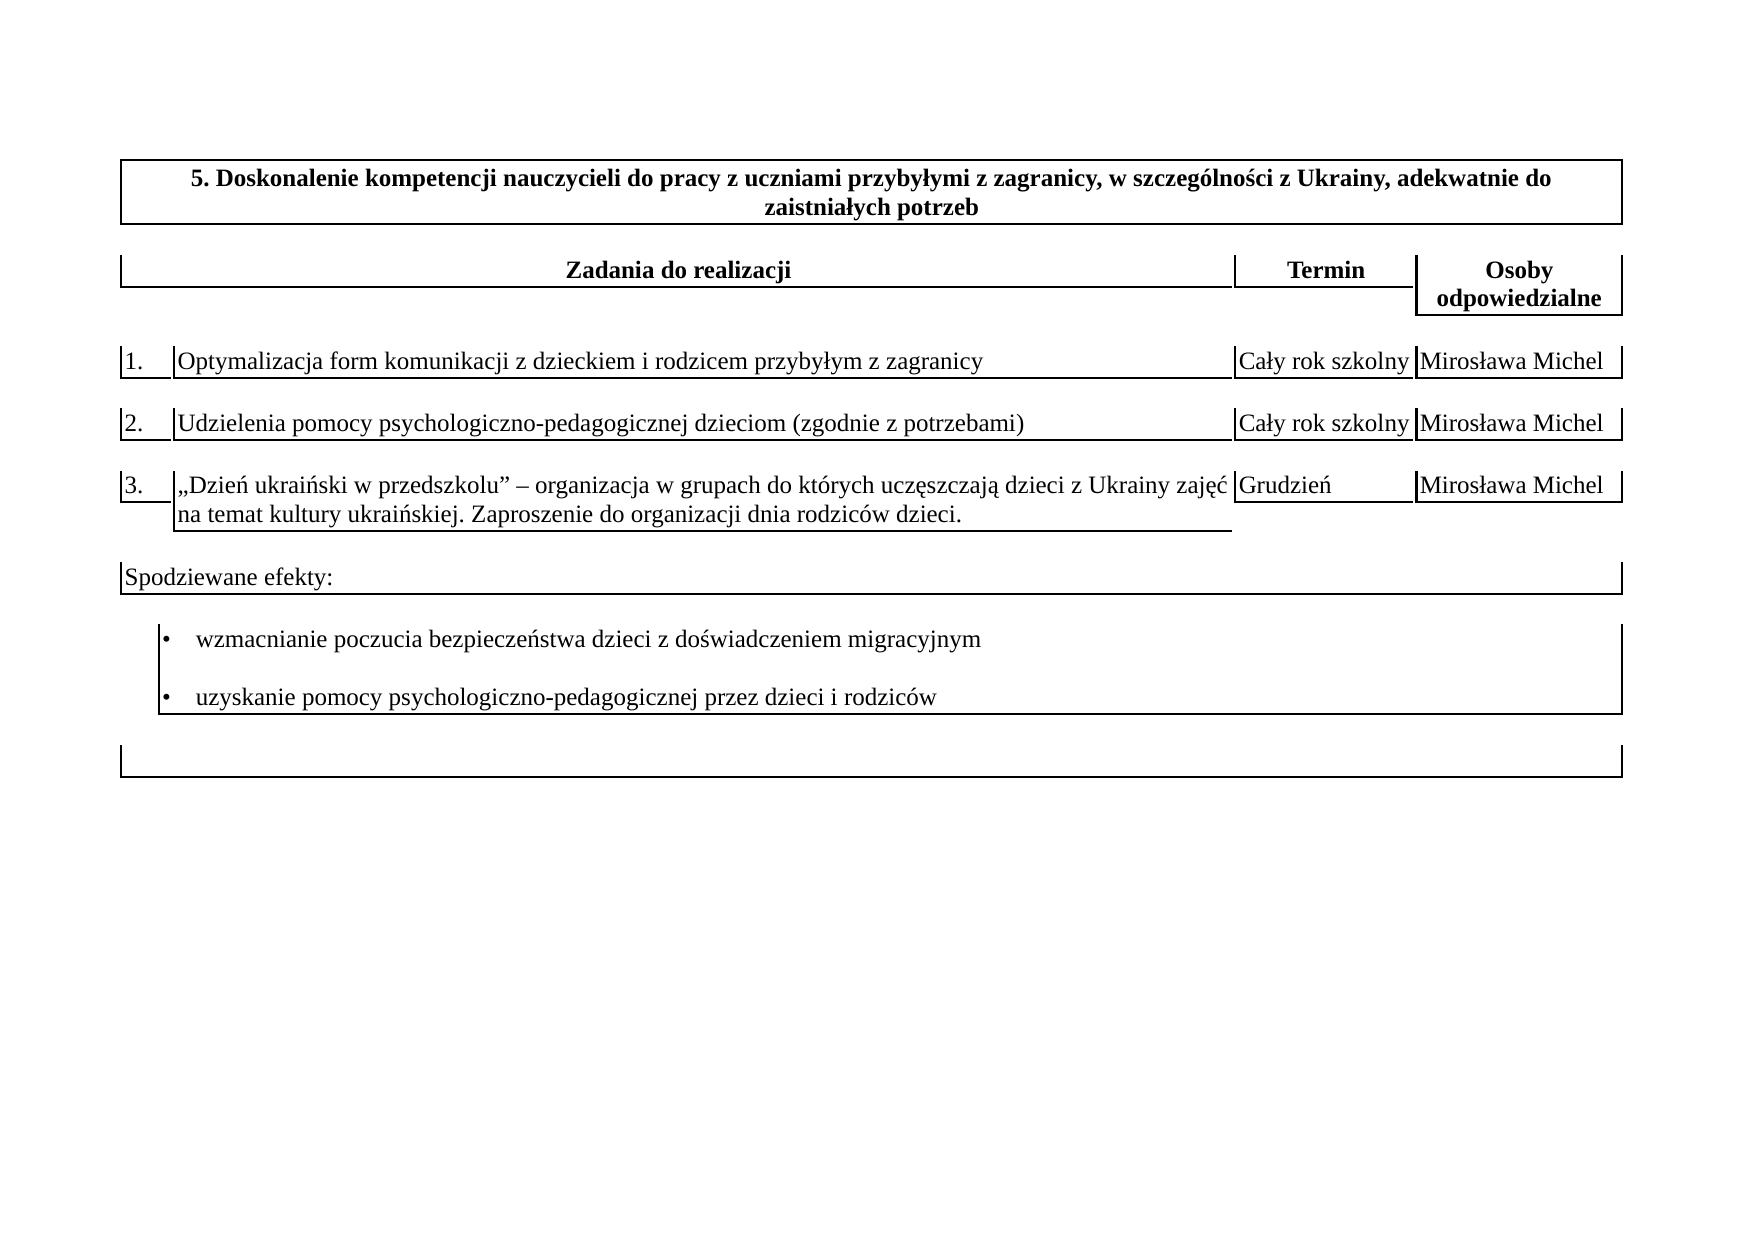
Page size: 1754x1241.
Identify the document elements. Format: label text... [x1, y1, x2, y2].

table_cell Cały rok szkolny [1233, 346, 1414, 408]
table_header 5. Doskonalenie kompetencji nauczycieli do pracy z uczniami przybyłymi z zagranicy, w szczególności z Ukrainy, adekwatnie do zaistniałych potrzeb [119, 159, 1624, 255]
table_cell Spodziewane efekty: • wzmacnianie poczucia bezpieczeństwa dzieci z doświadczeniem migracyjnym • uzyskanie pomocy psychologiczno-pedagogicznej przez dzieci i rodziców [119, 562, 1624, 807]
table_cell „Dzień ukraiński w przedszkolu” – organizacja w grupach do których uczęszczają dzieci z Ukrainy zajęć na temat kultury ukraińskiej. Zaproszenie do organizacji dnia rodziców dzieci. [172, 471, 1233, 562]
table_cell 1. [119, 346, 172, 408]
table_cell Mirosława Michel [1414, 346, 1624, 408]
table_cell 2. [119, 408, 172, 471]
table_cell Osoby odpowiedzialne [1414, 255, 1624, 346]
table_cell Mirosława Michel [1414, 408, 1624, 471]
table_cell 3. [119, 471, 172, 562]
table_cell Mirosława Michel [1414, 471, 1624, 562]
table_cell Zadania do realizacji [119, 255, 1233, 346]
table_cell Termin [1233, 255, 1414, 346]
table_cell Udzielenia pomocy psychologiczno-pedagogicznej dzieciom (zgodnie z potrzebami) [172, 408, 1233, 471]
table_cell Optymalizacja form komunikacji z dzieckiem i rodzicem przybyłym z zagranicy [172, 346, 1233, 408]
table_cell Grudzień [1233, 471, 1414, 562]
table_cell Cały rok szkolny [1233, 408, 1414, 471]
